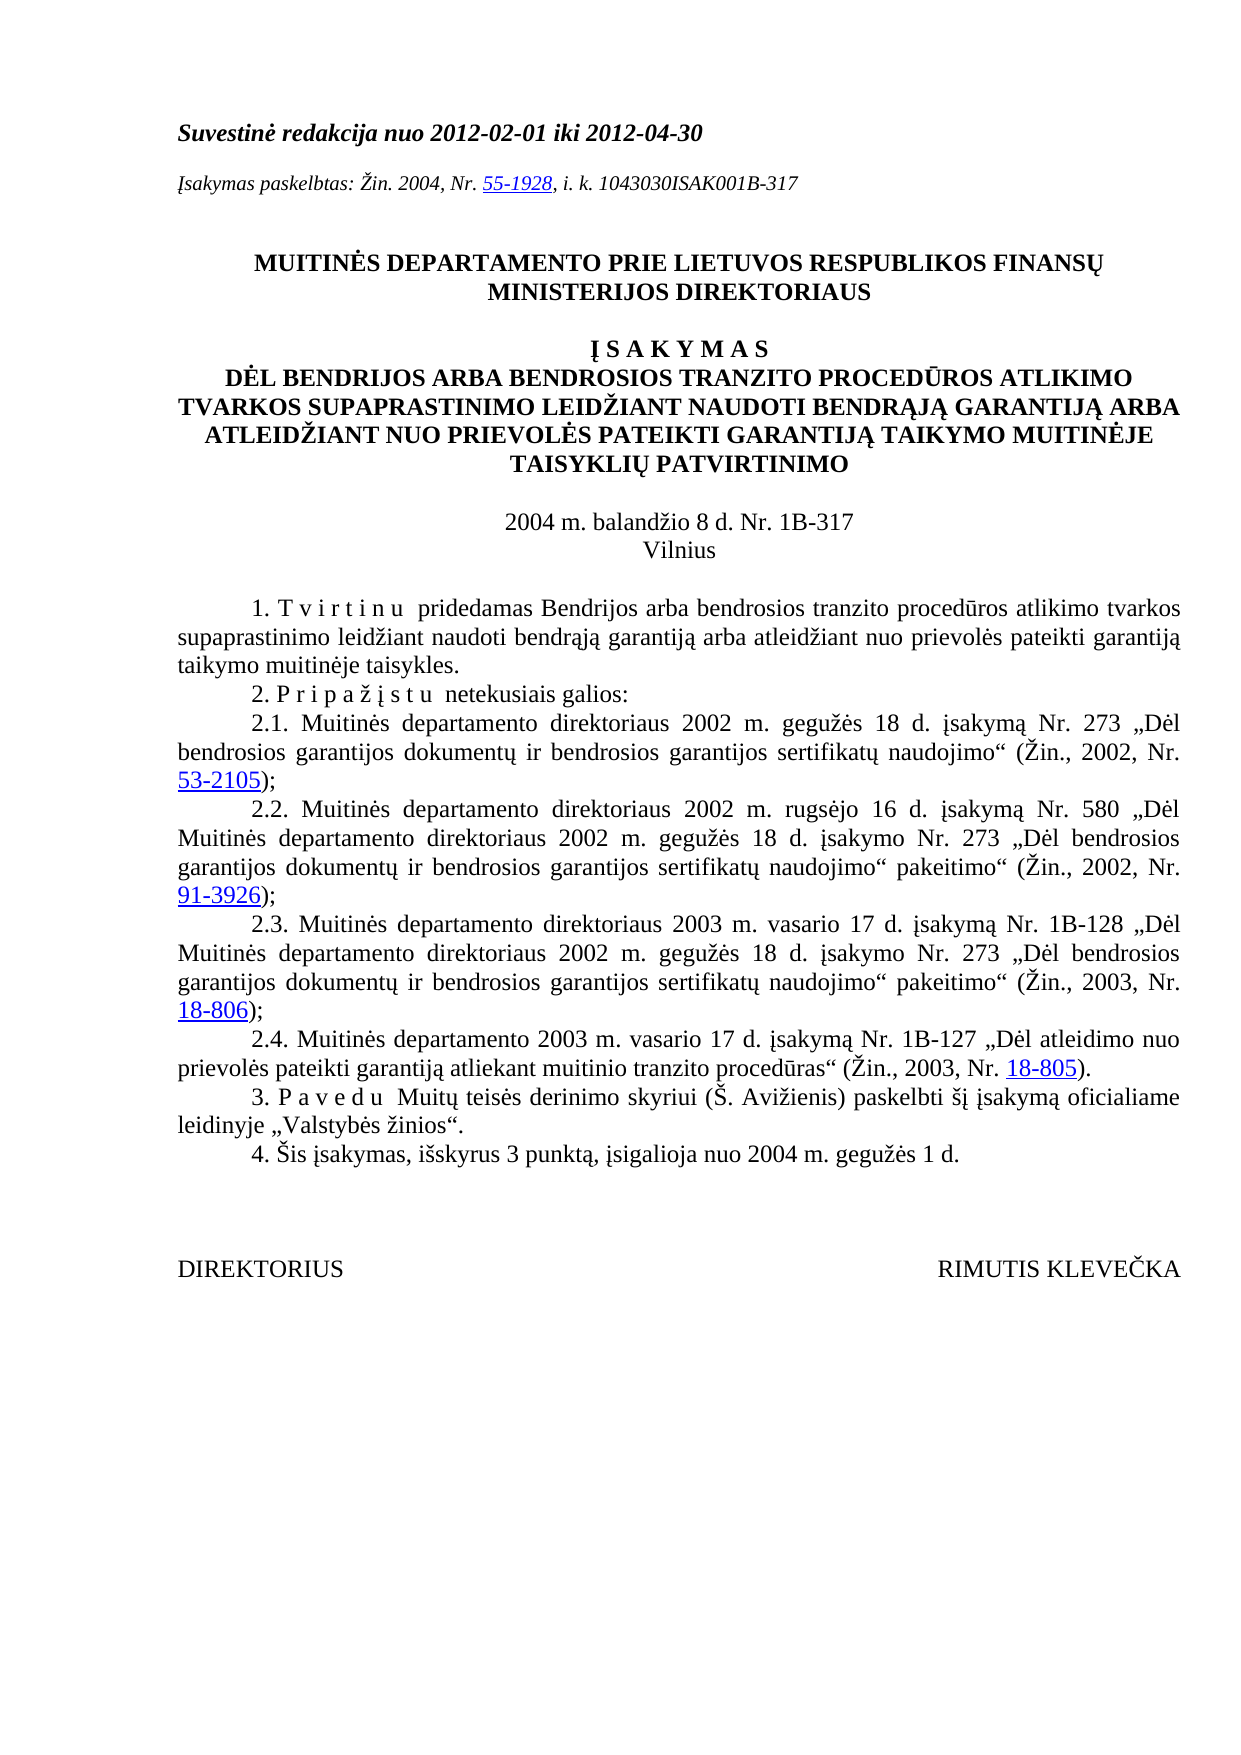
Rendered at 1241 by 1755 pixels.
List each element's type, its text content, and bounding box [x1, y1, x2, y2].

text 2. Pripažįstu netekusiais galios: [177, 679, 1181, 708]
text MUITINĖS DEPARTAMENTO PRIE LIETUVOS RESPUBLIKOS FINANSŲ MINISTERIJOS DIREKTORIAUS [177, 248, 1181, 305]
text Įsakymas paskelbtas: Žin. 2004, Nr. 55-1928, i. k. 1043030ISAK001B-317 [177, 171, 1181, 195]
text 3. Pavedu Muitų teisės derinimo skyriui (Š. Avižienis) paskelbti šį įsakymą oficialiame leidinyje „Valstybės žinios“. [177, 1082, 1181, 1139]
text 2.3. Muitinės departamento direktoriaus 2003 m. vasario 17 d. įsakymą Nr. 1B-128 „Dėl Muitinės departamento direktoriaus 2002 m. gegužės 18 d. įsakymo Nr. 273 „Dėl bendrosios garantijos dokumentų ir bendrosios garantijos sertifikatų naudojimo“ pakeitimo“ (Žin., 2003, Nr. 18-806); [177, 909, 1181, 1024]
text Direktorius Rimutis Klevečka [177, 1254, 1181, 1283]
text Suvestinė redakcija nuo 2012-02-01 iki 2012-04-30 [177, 118, 1181, 147]
text 4. Šis įsakymas, išskyrus 3 punktą, įsigalioja nuo 2004 m. gegužės 1 d. [177, 1139, 1181, 1168]
text 1. Tvirtinu pridedamas Bendrijos arba bendrosios tranzito procedūros atlikimo tvarkos supaprastinimo leidžiant naudoti bendrąją garantiją arba atleidžiant nuo prievolės pateikti garantiją taikymo muitinėje taisykles. [177, 593, 1181, 679]
text 2.2. Muitinės departamento direktoriaus 2002 m. rugsėjo 16 d. įsakymą Nr. 580 „Dėl Muitinės departamento direktoriaus 2002 m. gegužės 18 d. įsakymo Nr. 273 „Dėl bendrosios garantijos dokumentų ir bendrosios garantijos sertifikatų naudojimo“ pakeitimo“ (Žin., 2002, Nr. 91-3926); [177, 794, 1181, 909]
text DĖL BENDRIJOS ARBA BENDROSIOS TRANZITO PROCEDŪROS ATLIKIMO TVARKOS SUPAPRASTINIMO LEIDŽIANT NAUDOTI BENDRĄJĄ GARANTIJĄ ARBA ATLEIDŽIANT NUO PRIEVOLĖS PATEIKTI GARANTIJĄ TAIKYMO MUITINĖJE TAISYKLIŲ PATVIRTINIMO [177, 363, 1181, 478]
text 2.4. Muitinės departamento 2003 m. vasario 17 d. įsakymą Nr. 1B-127 „Dėl atleidimo nuo prievolės pateikti garantiją atliekant muitinio tranzito procedūras“ (Žin., 2003, Nr. 18-805). [177, 1024, 1181, 1082]
text Vilnius [177, 535, 1181, 564]
text 2004 m. balandžio 8 d. Nr. 1B-317 [177, 507, 1181, 535]
text 2.1. Muitinės departamento direktoriaus 2002 m. gegužės 18 d. įsakymą Nr. 273 „Dėl bendrosios garantijos dokumentų ir bendrosios garantijos sertifikatų naudojimo“ (Žin., 2002, Nr. 53-2105); [177, 708, 1181, 794]
text Į S A K Y M A S [177, 334, 1181, 363]
